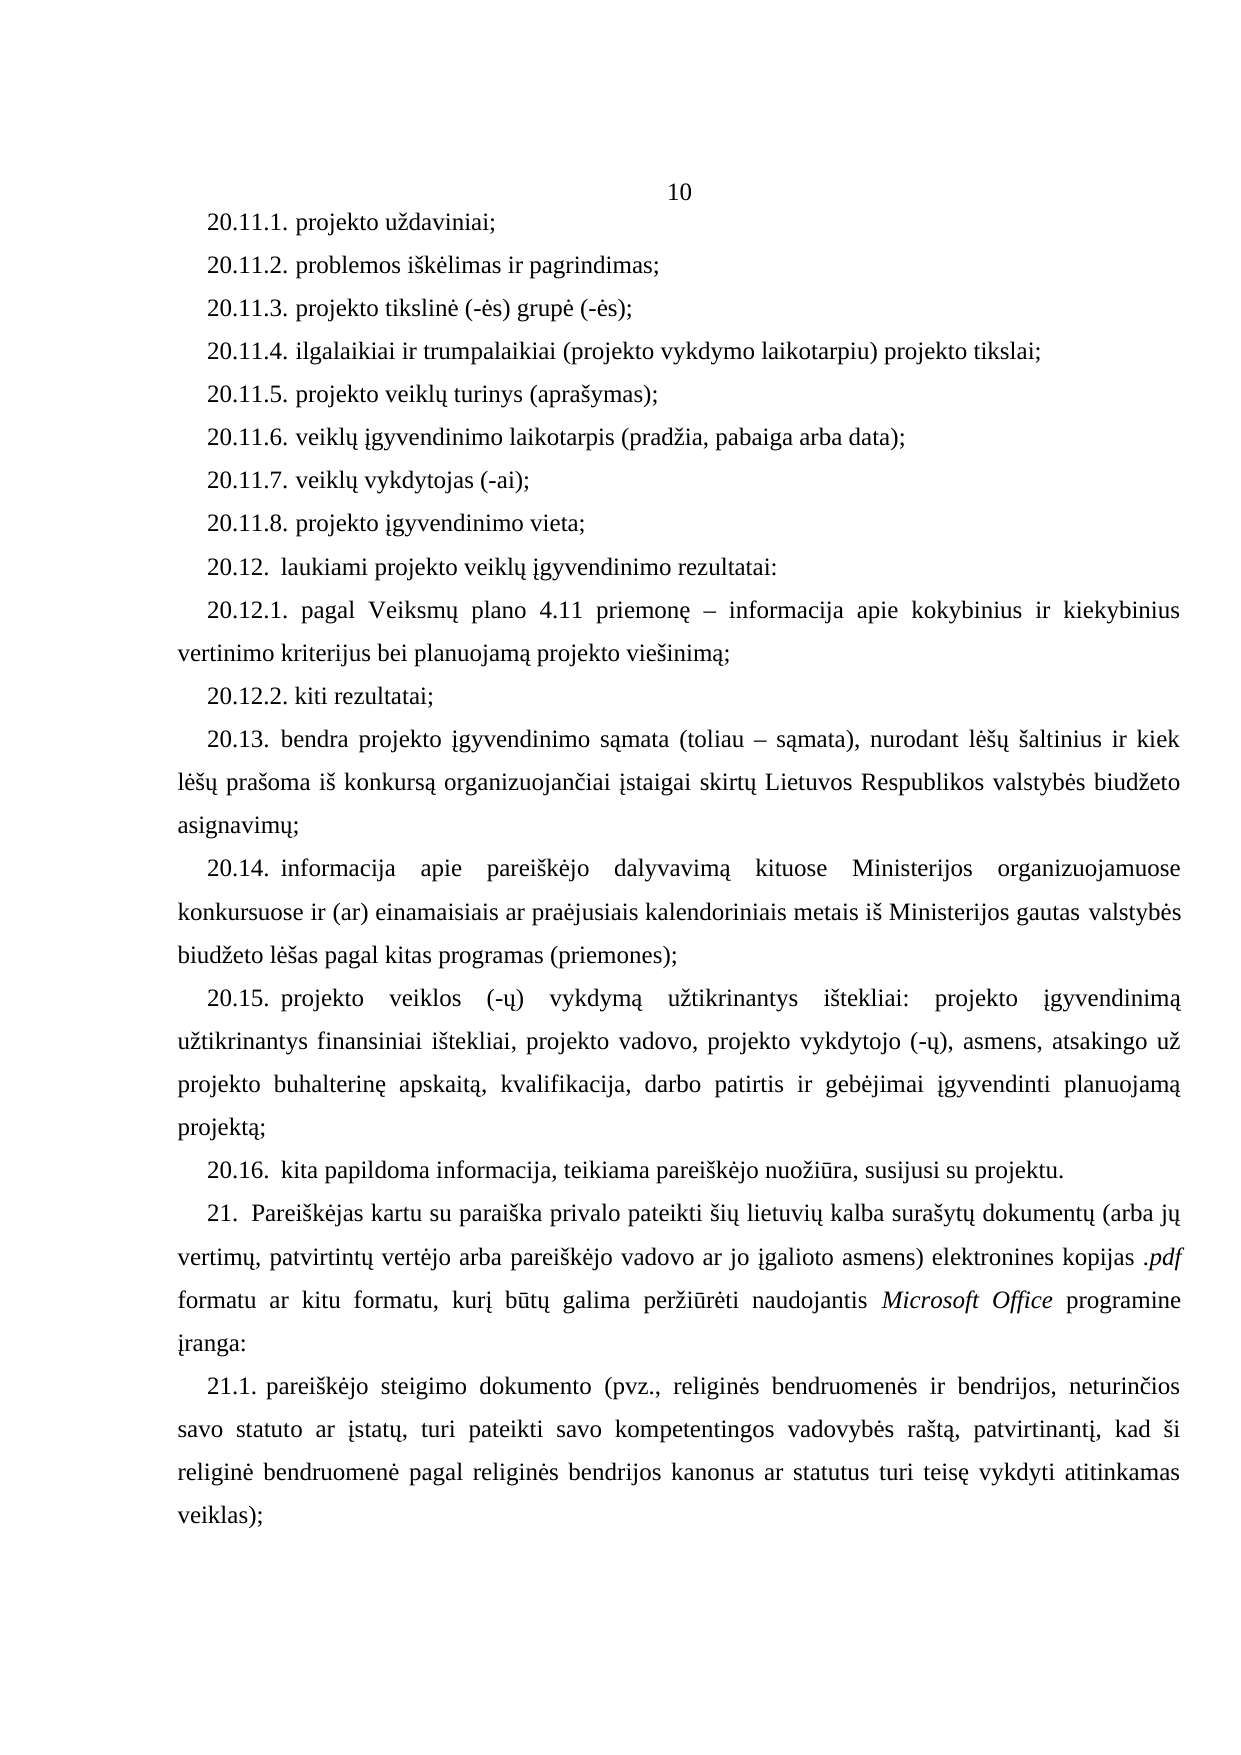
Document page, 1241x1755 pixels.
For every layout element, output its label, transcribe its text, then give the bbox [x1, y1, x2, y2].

text 20.11.5. projekto veiklų turinys (aprašymas); [177, 379, 1181, 408]
text 20.13. bendra projekto įgyvendinimo sąmata (toliau – sąmata), nurodant lėšų šaltinius ir kiek lėšų prašoma iš konkursą organizuojančiai įstaigai skirtų Lietuvos Respublikos valstybės biudžeto asignavimų; [177, 724, 1181, 839]
text 20.14. informacija apie pareiškėjo dalyvavimą kituose Ministerijos organizuojamuose konkursuose ir (ar) einamaisiais ar praėjusiais kalendoriniais metais iš Ministerijos gautas valstybės biudžeto lėšas pagal kitas programas (priemones); [177, 853, 1181, 968]
text 20.12.2. kiti rezultatai; [207, 681, 1181, 710]
text 20.11.6. veiklų įgyvendinimo laikotarpis (pradžia, pabaiga arba data); [177, 422, 1181, 451]
text 20.11.4. ilgalaikiai ir trumpalaikiai (projekto vykdymo laikotarpiu) projekto tikslai; [177, 336, 1181, 365]
text 20.11.7. veiklų vykdytojas (-ai); [177, 465, 1181, 494]
text 20.11.8. projekto įgyvendinimo vieta; [177, 508, 1181, 537]
text 20.15. projekto veiklos (-ų) vykdymą užtikrinantys ištekliai: projekto įgyvendinimą užtikrinantys finansiniai ištekliai, projekto vadovo, projekto vykdytojo (-ų), asmens, atsakingo už projekto buhalterinę apskaitą, kvalifikacija, darbo patirtis ir gebėjimai įgyvendinti planuojamą projektą; [177, 983, 1181, 1141]
text 21. Pareiškėjas kartu su paraiška privalo pateikti šių lietuvių kalba surašytų dokumentų (arba jų vertimų, patvirtintų vertėjo arba pareiškėjo vadovo ar jo įgalioto asmens) elektronines kopijas .pdf formatu ar kitu formatu, kurį būtų galima peržiūrėti naudojantis Microsoft Office programine įranga: [177, 1198, 1181, 1357]
text 20.11.1. projekto uždaviniai; [177, 207, 1181, 235]
text 20.12.1. pagal Veiksmų plano 4.11 priemonę – informacija apie kokybinius ir kiekybinius vertinimo kriterijus bei planuojamą projekto viešinimą; [177, 595, 1181, 667]
text 20.16. kita papildoma informacija, teikiama pareiškėjo nuožiūra, susijusi su projektu. [177, 1155, 1181, 1184]
text 20.11.2. problemos iškėlimas ir pagrindimas; [177, 250, 1181, 278]
text 21.1. pareiškėjo steigimo dokumento (pvz., religinės bendruomenės ir bendrijos, neturinčios savo statuto ar įstatų, turi pateikti savo kompetentingos vadovybės raštą, patvirtinantį, kad ši religinė bendruomenė pagal religinės bendrijos kanonus ar statutus turi teisę vykdyti atitinkamas veiklas); [177, 1371, 1181, 1529]
text 20.11.3. projekto tikslinė (-ės) grupė (-ės); [177, 293, 1181, 322]
text 20.12. laukiami projekto veiklų įgyvendinimo rezultatai: [177, 552, 1181, 580]
